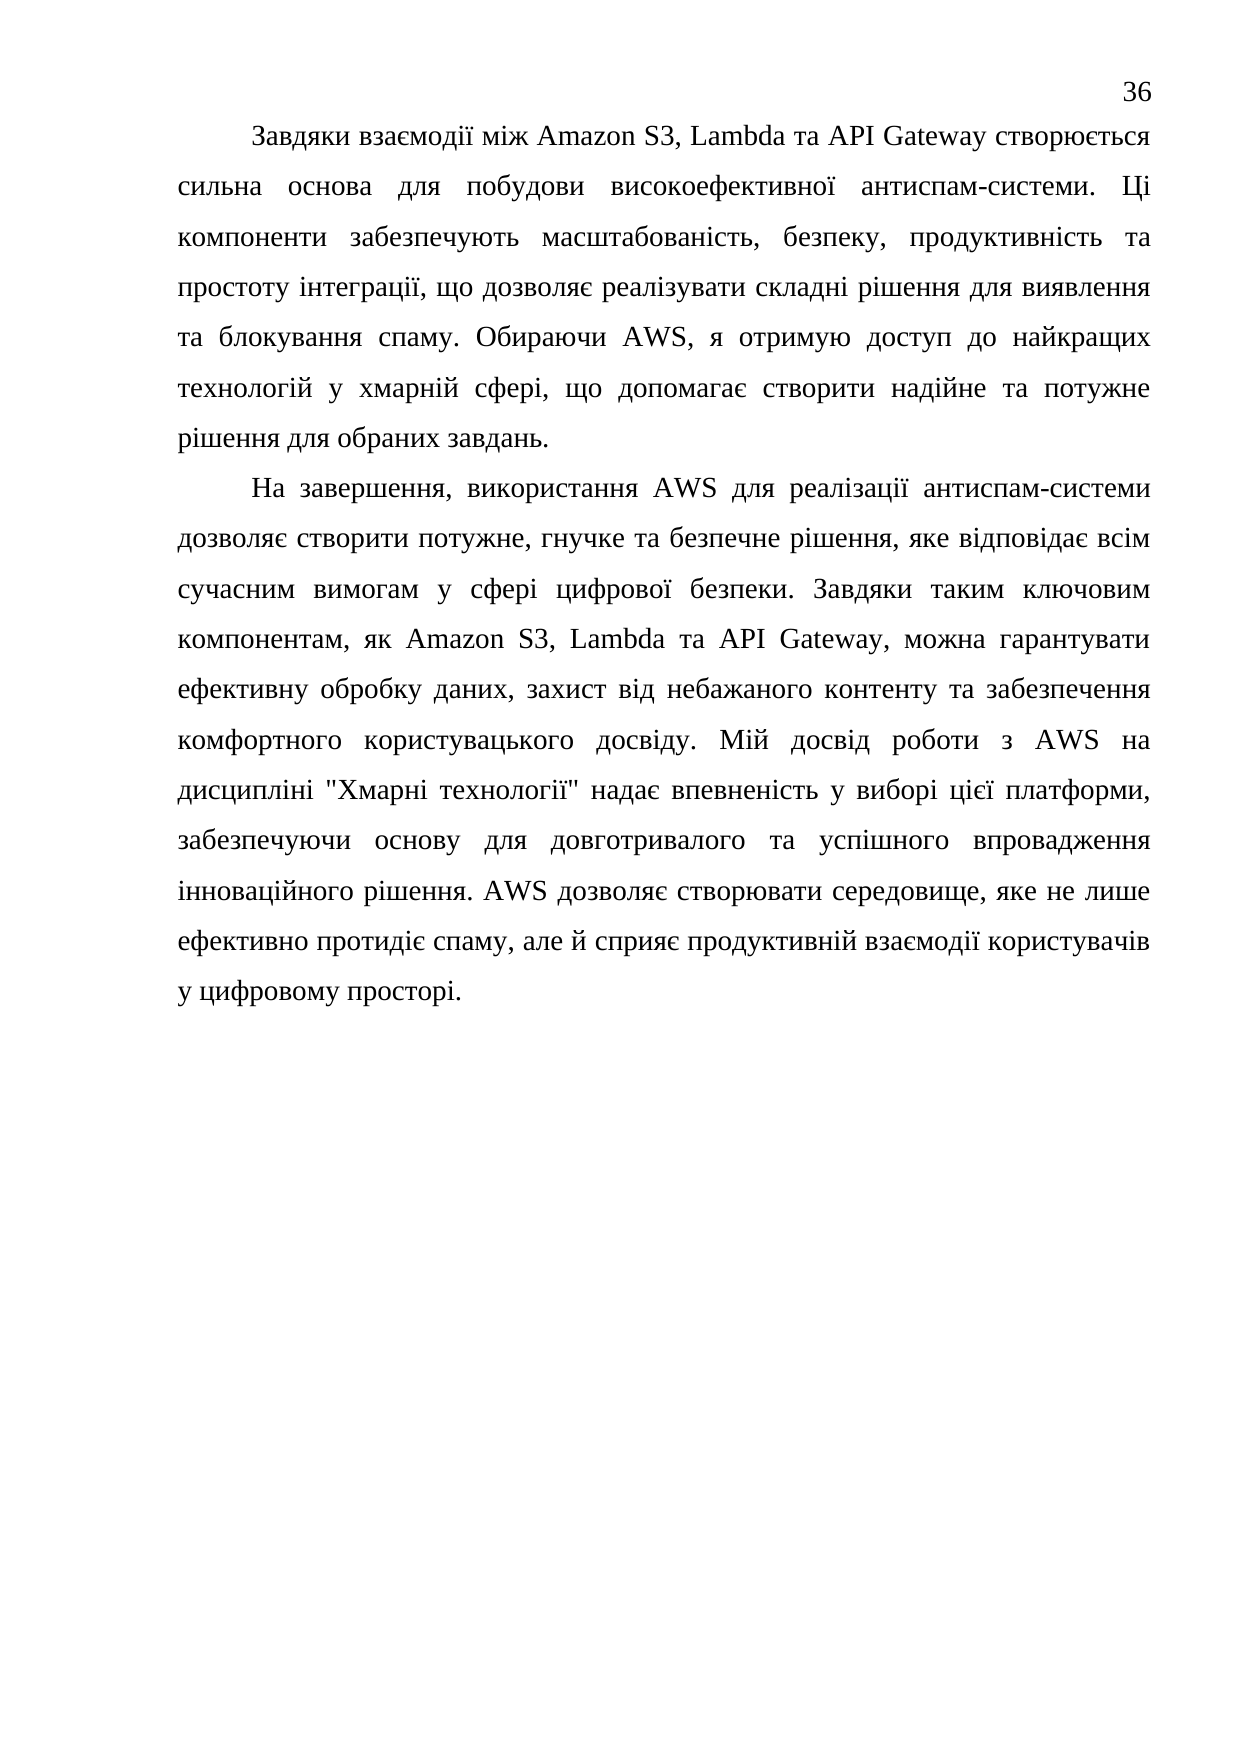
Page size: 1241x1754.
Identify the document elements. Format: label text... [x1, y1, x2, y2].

text На завершення, використання AWS для реалізації антиспам-системи дозволяє створити потужне, гнучке та безпечне рішення, яке відповідає всім сучасним вимогам у сфері цифрової безпеки. Завдяки таким ключовим компонентам, як Amazon S3, Lambda та API Gateway, можна гарантувати ефективну обробку даних, захист від небажаного контенту та забезпечення комфортного користувацького досвіду. Мій досвід роботи з AWS на дисципліні "Хмарні технології" надає впевненість у виборі цієї платформи, забезпечуючи основу для довготривалого та успішного впровадження інноваційного рішення. AWS дозволяє створювати середовище, яке не лише ефективно протидіє спаму, але й сприяє продуктивній взаємодії користувачів у цифровому просторі. [177, 470, 1152, 1007]
text Завдяки взаємодії між Amazon S3, Lambda та API Gateway створюється сильна основа для побудови високоефективної антиспам-системи. Ці компоненти забезпечують масштабованість, безпеку, продуктивність та простоту інтеграції, що дозволяє реалізувати складні рішення для виявлення та блокування спаму. Обираючи AWS, я отримую доступ до найкращих технологій у хмарній сфері, що допомагає створити надійне та потужне рішення для обраних завдань. [177, 118, 1152, 453]
